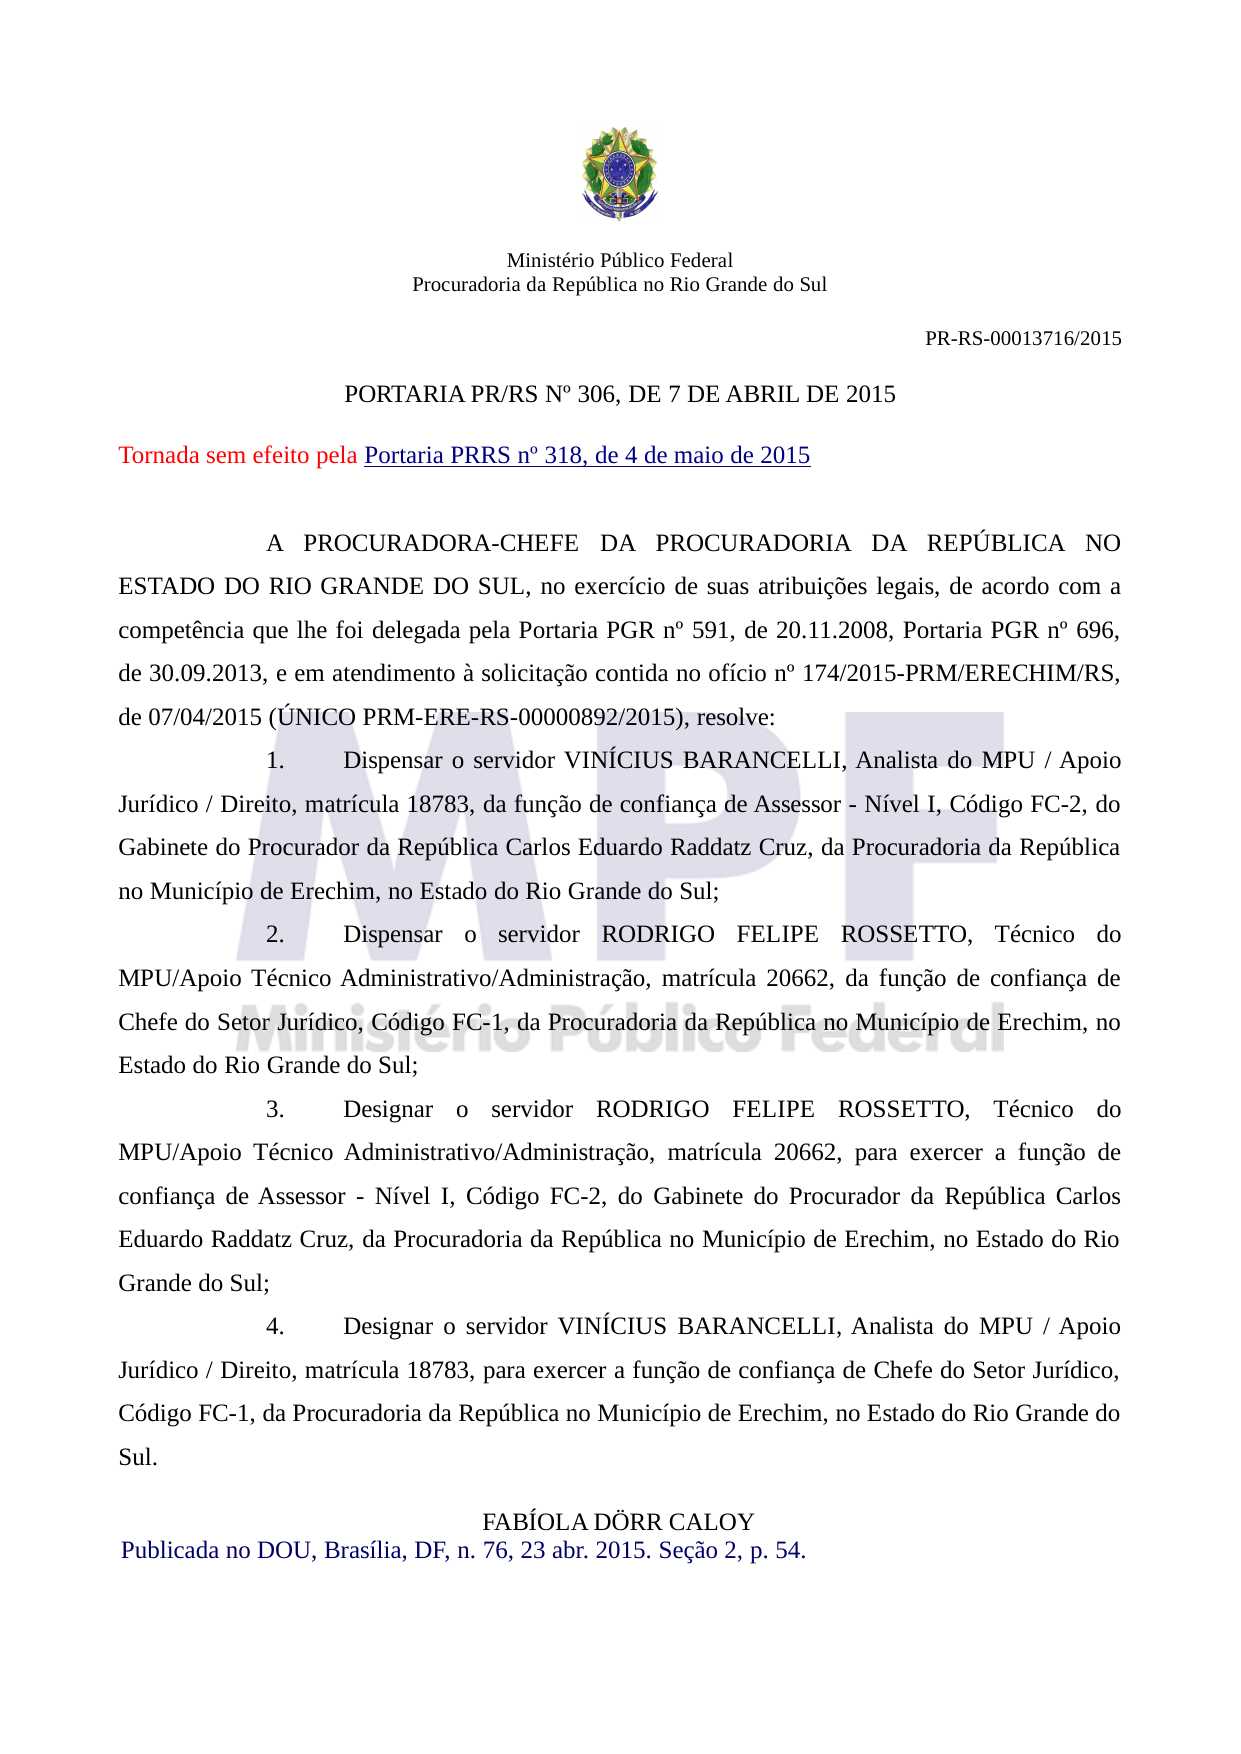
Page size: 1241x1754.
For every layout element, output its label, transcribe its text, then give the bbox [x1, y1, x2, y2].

text FABÍOLA DÖRR CALOY [121, 1506, 1122, 1535]
text PORTARIA PR/RS Nº 306, DE 7 DE ABRIL DE 2015 [118, 379, 1122, 408]
text Tornada sem efeito pela Portaria PRRS nº 318, de 4 de maio de 2015 [118, 440, 1122, 469]
text Publicada no DOU, Brasília, DF, n. 76, 23 abr. 2015. Seção 2, p. 54. [121, 1535, 1122, 1564]
list Dispensar o servidor VINÍCIUS BARANCELLI, Analista do MPU / Apoio Jurídico / Direito, matrícula 18783, da função de confiança de Assessor - Nível I, Código FC-2, do Gabinete do Procurador da República Carlos Eduardo Raddatz Cruz, da Procuradoria da República no Município de Erechim, no Estado do Rio Grande do Sul; [118, 745, 1122, 905]
text PR-RS-00013716/2015 [118, 325, 1122, 349]
text A PROCURADORA-CHEFE DA PROCURADORIA DA REPÚBLICA NO ESTADO DO RIO GRANDE DO SUL, no exercício de suas atribuições legais, de acordo com a competência que lhe foi delegada pela Portaria PGR nº 591, de 20.11.2008, Portaria PGR nº 696, de 30.09.2013, e em atendimento à solicitação contida no ofício nº 174/2015-PRM/ERECHIM/RS, de 07/04/2015 (ÚNICO PRM-ERE-RS-00000892/2015), resolve: [118, 527, 1122, 731]
picture [236, 905, 1004, 919]
list Designar o servidor RODRIGO FELIPE ROSSETTO, Técnico do MPU/Apoio Técnico Administrativo/Administração, matrícula 20662, para exercer a função de confiança de Assessor - Nível I, Código FC-2, do Gabinete do Procurador da República Carlos Eduardo Raddatz Cruz, da Procuradoria da República no Município de Erechim, no Estado do Rio Grande do Sul; [118, 1093, 1122, 1297]
list Designar o servidor VINÍCIUS BARANCELLI, Analista do MPU / Apoio Jurídico / Direito, matrícula 18783, para exercer a função de confiança de Chefe do Setor Jurídico, Código FC-1, da Procuradoria da República no Município de Erechim, no Estado do Rio Grande do Sul. [118, 1311, 1122, 1471]
picture [236, 731, 1004, 745]
list Dispensar o servidor RODRIGO FELIPE ROSSETTO, Técnico do MPU/Apoio Técnico Administrativo/Administração, matrícula 20662, da função de confiança de Chefe do Setor Jurídico, Código FC-1, da Procuradoria da República no Município de Erechim, no Estado do Rio Grande do Sul; [118, 919, 1122, 1079]
